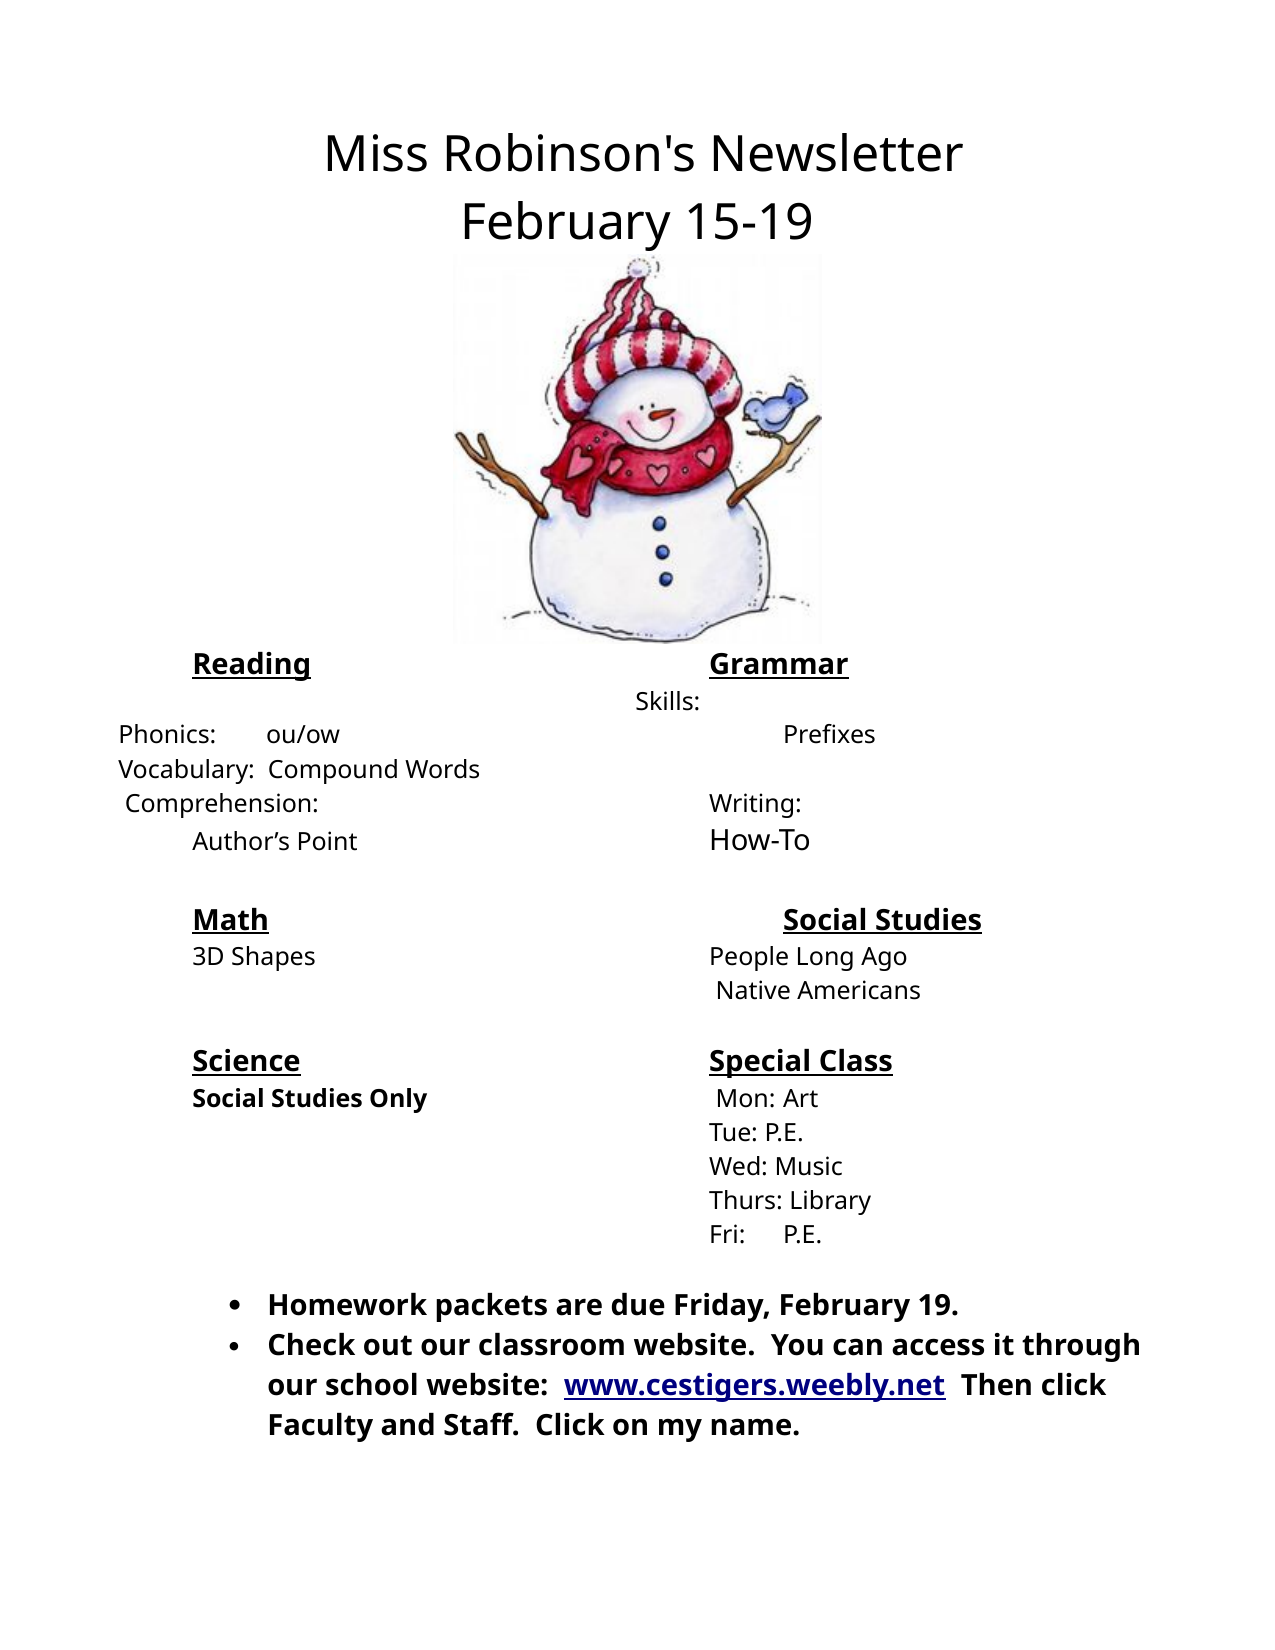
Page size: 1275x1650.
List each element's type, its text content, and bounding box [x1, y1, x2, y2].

text Native Americans [118, 972, 1157, 1007]
text Wed: Music [192, 1148, 1157, 1182]
text Skills: [118, 683, 1157, 717]
text Phonics: ou/ow Prefixes [118, 717, 1157, 751]
text February 15-19 [118, 186, 1157, 254]
text Thurs: Library Fri: P.E. [192, 1182, 1157, 1251]
text 3D Shapes People Long Ago [118, 938, 1157, 972]
text Science Special Class Social Studies Only Mon: Art [192, 1041, 1157, 1114]
text Reading Grammar [118, 643, 1157, 683]
text Miss Robinson's Newsletter [118, 118, 1157, 186]
list Homework packets are due Friday, February 19. [229, 1285, 1157, 1324]
text Vocabulary: Compound Words [118, 751, 1157, 785]
text Tue: P.E. [192, 1114, 1157, 1148]
text Math Social Studies [118, 899, 1157, 938]
list Check out our classroom website. You can access it through our school website: www.cestigers.weebly.net Then click Faculty and Staff. Click on my name. [229, 1324, 1157, 1443]
text Author’s Point How-To [118, 819, 1157, 859]
text Comprehension: Writing: [118, 785, 1157, 819]
